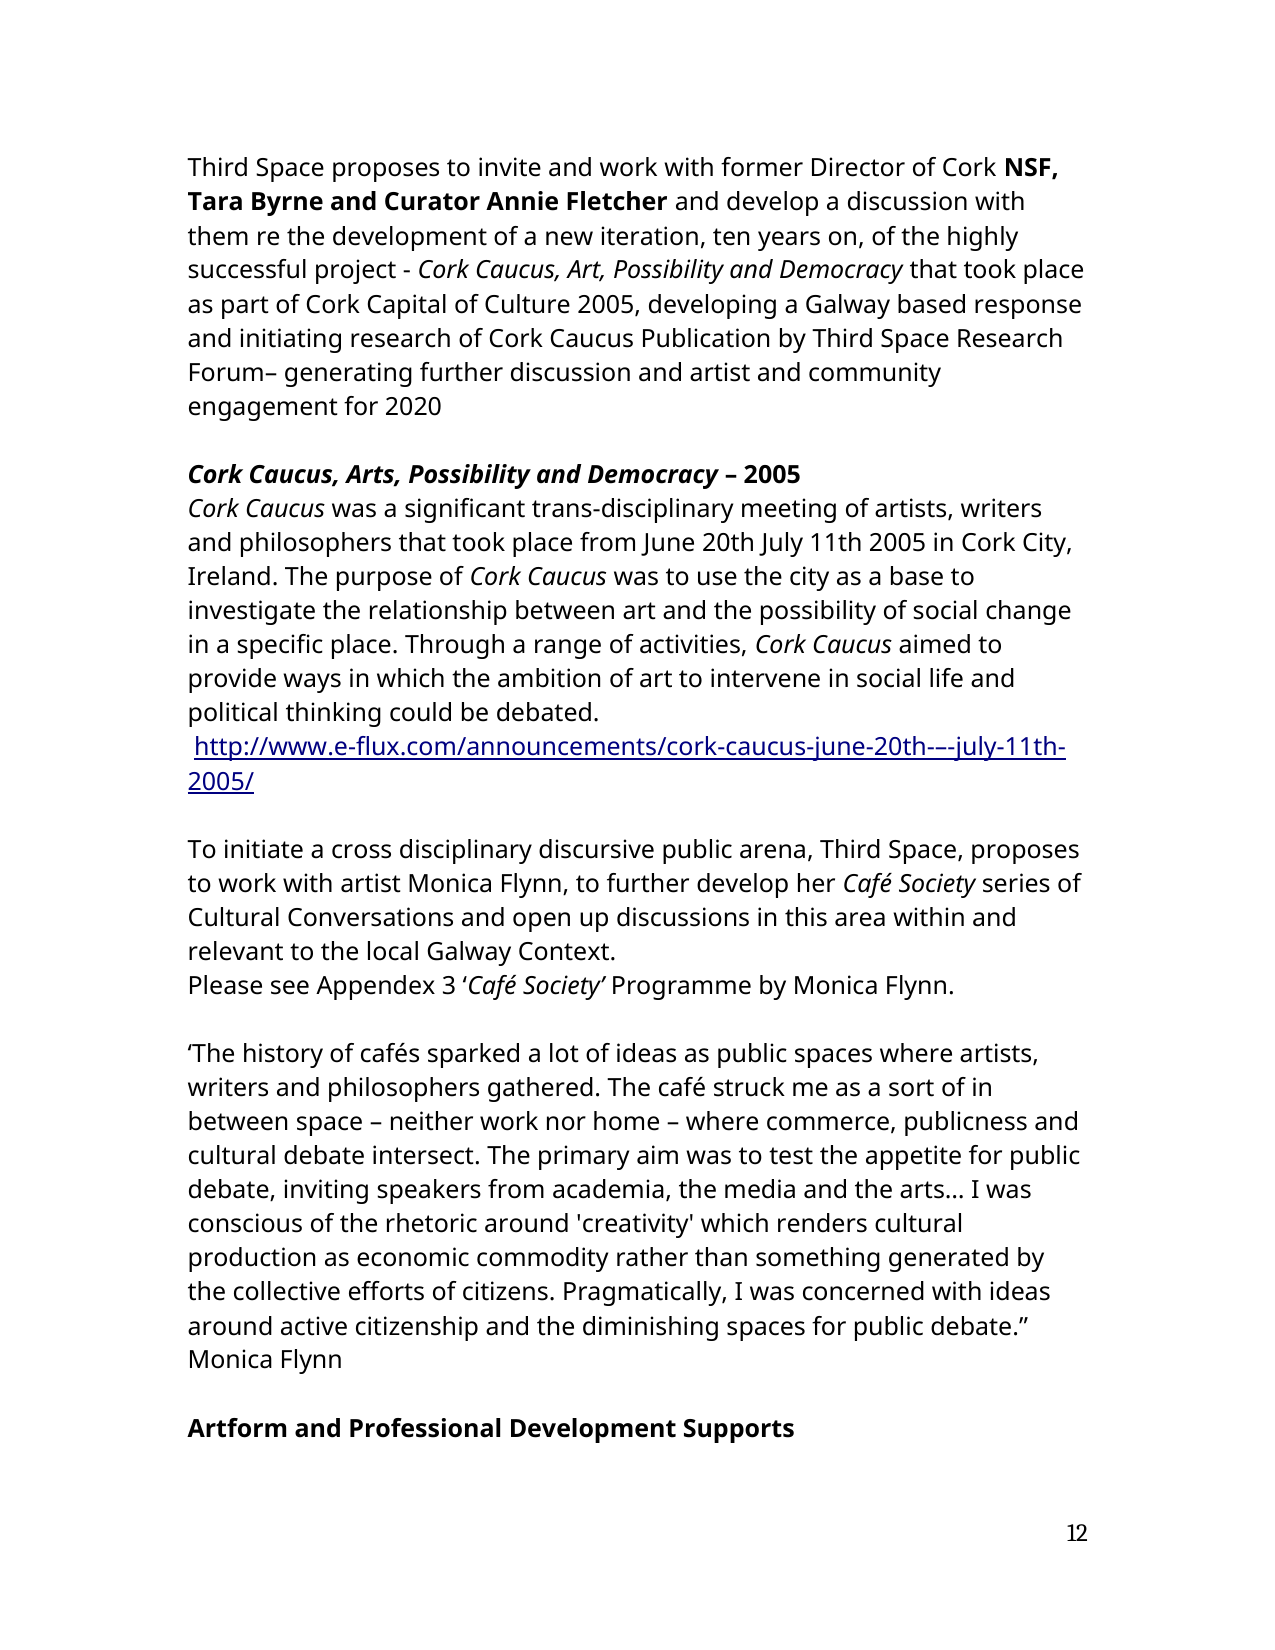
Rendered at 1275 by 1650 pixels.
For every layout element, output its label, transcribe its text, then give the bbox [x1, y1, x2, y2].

text To initiate a cross disciplinary discursive public arena, Third Space, proposes to work with artist Monica Flynn, to further develop her Café Society series of Cultural Conversations and open up discussions in this area within and relevant to the local Galway Context. [187, 831, 1087, 967]
text ‘The history of cafés sparked a lot of ideas as public spaces where artists, writers and philosophers gathered. The café struck me as a sort of in between space – neither work nor home – where commerce, publicness and cultural debate intersect. The primary aim was to test the appetite for public debate, inviting speakers from academia, the media and the arts… I was conscious of the rhetoric around 'creativity' which renders cultural production as economic commodity rather than something generated by the collective efforts of citizens. Pragmatically, I was concerned with ideas around active citizenship and the diminishing spaces for public debate.” Monica Flynn [187, 1036, 1087, 1376]
text Cork Caucus was a significant trans-disciplinary meeting of artists, writers and philosophers that took place from June 20th July 11th 2005 in Cork City, Ireland. The purpose of Cork Caucus was to use the city as a base to investigate the relationship between art and the possibility of social change in a specific place. Through a range of activities, Cork Caucus aimed to provide ways in which the ambition of art to intervene in social life and political thinking could be debated. [187, 491, 1087, 729]
text Cork Caucus, Arts, Possibility and Democracy – 2005 [187, 457, 1087, 491]
text http://www.e-flux.com/announcements/cork-caucus-june-20th-–-july-11th-2005/ [187, 729, 1087, 797]
text Third Space proposes to invite and work with former Director of Cork NSF, Tara Byrne and Curator Annie Fletcher and develop a discussion with them re the development of a new iteration, ten years on, of the highly successful project - Cork Caucus, Art, Possibility and Democracy that took place as part of Cork Capital of Culture 2005, developing a Galway based response and initiating research of Cork Caucus Publication by Third Space Research Forum– generating further discussion and artist and community engagement for 2020 [187, 150, 1087, 422]
text Please see Appendex 3 ‘Café Society’ Programme by Monica Flynn. [187, 967, 1087, 1002]
text Artform and Professional Development Supports [187, 1410, 1087, 1444]
